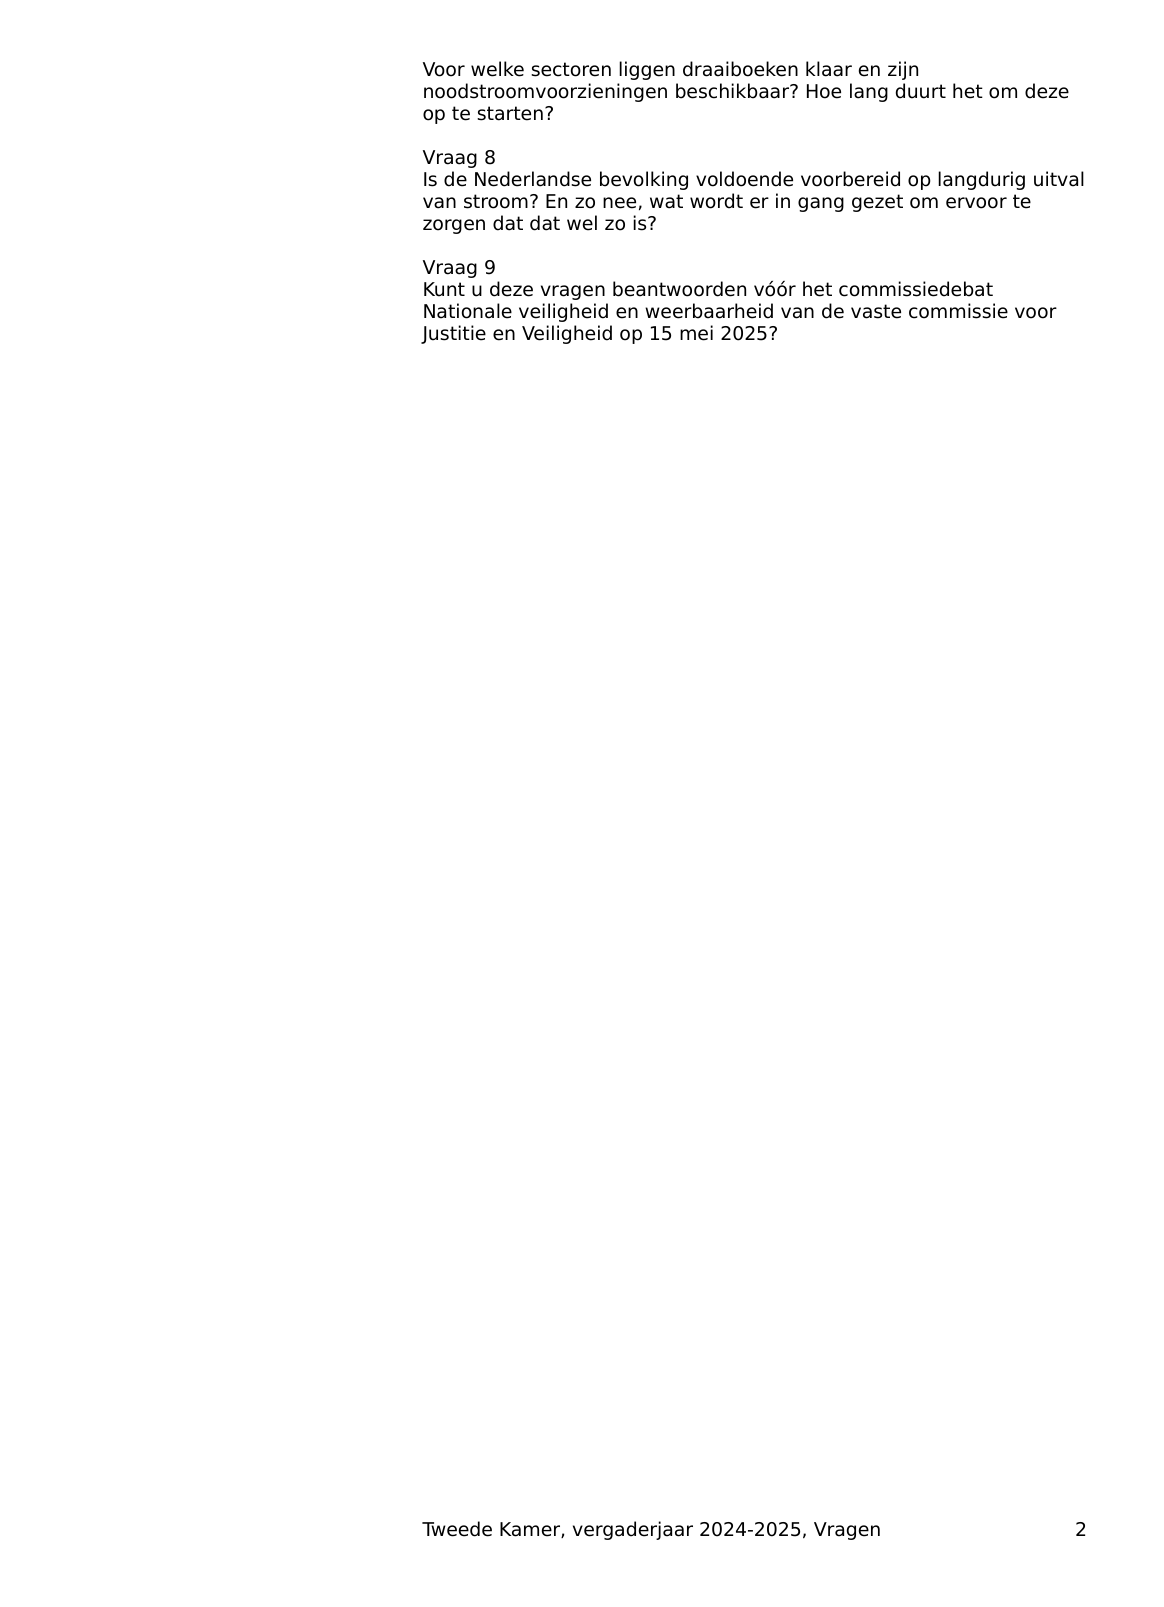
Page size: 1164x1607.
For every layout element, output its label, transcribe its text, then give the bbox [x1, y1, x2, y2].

text Vraag 8 [422, 147, 1087, 169]
text Vraag 9 [422, 257, 1087, 279]
text Voor welke sectoren liggen draaiboeken klaar en zijn noodstroomvoorzieningen beschikbaar? Hoe lang duurt het om deze op te starten? [422, 59, 1087, 125]
text Kunt u deze vragen beantwoorden vóór het commissiedebat Nationale veiligheid en weerbaarheid van de vaste commissie voor Justitie en Veiligheid op 15 mei 2025? [422, 279, 1087, 345]
text Is de Nederlandse bevolking voldoende voorbereid op langdurig uitval van stroom? En zo nee, wat wordt er in gang gezet om ervoor te zorgen dat dat wel zo is? [422, 169, 1087, 235]
